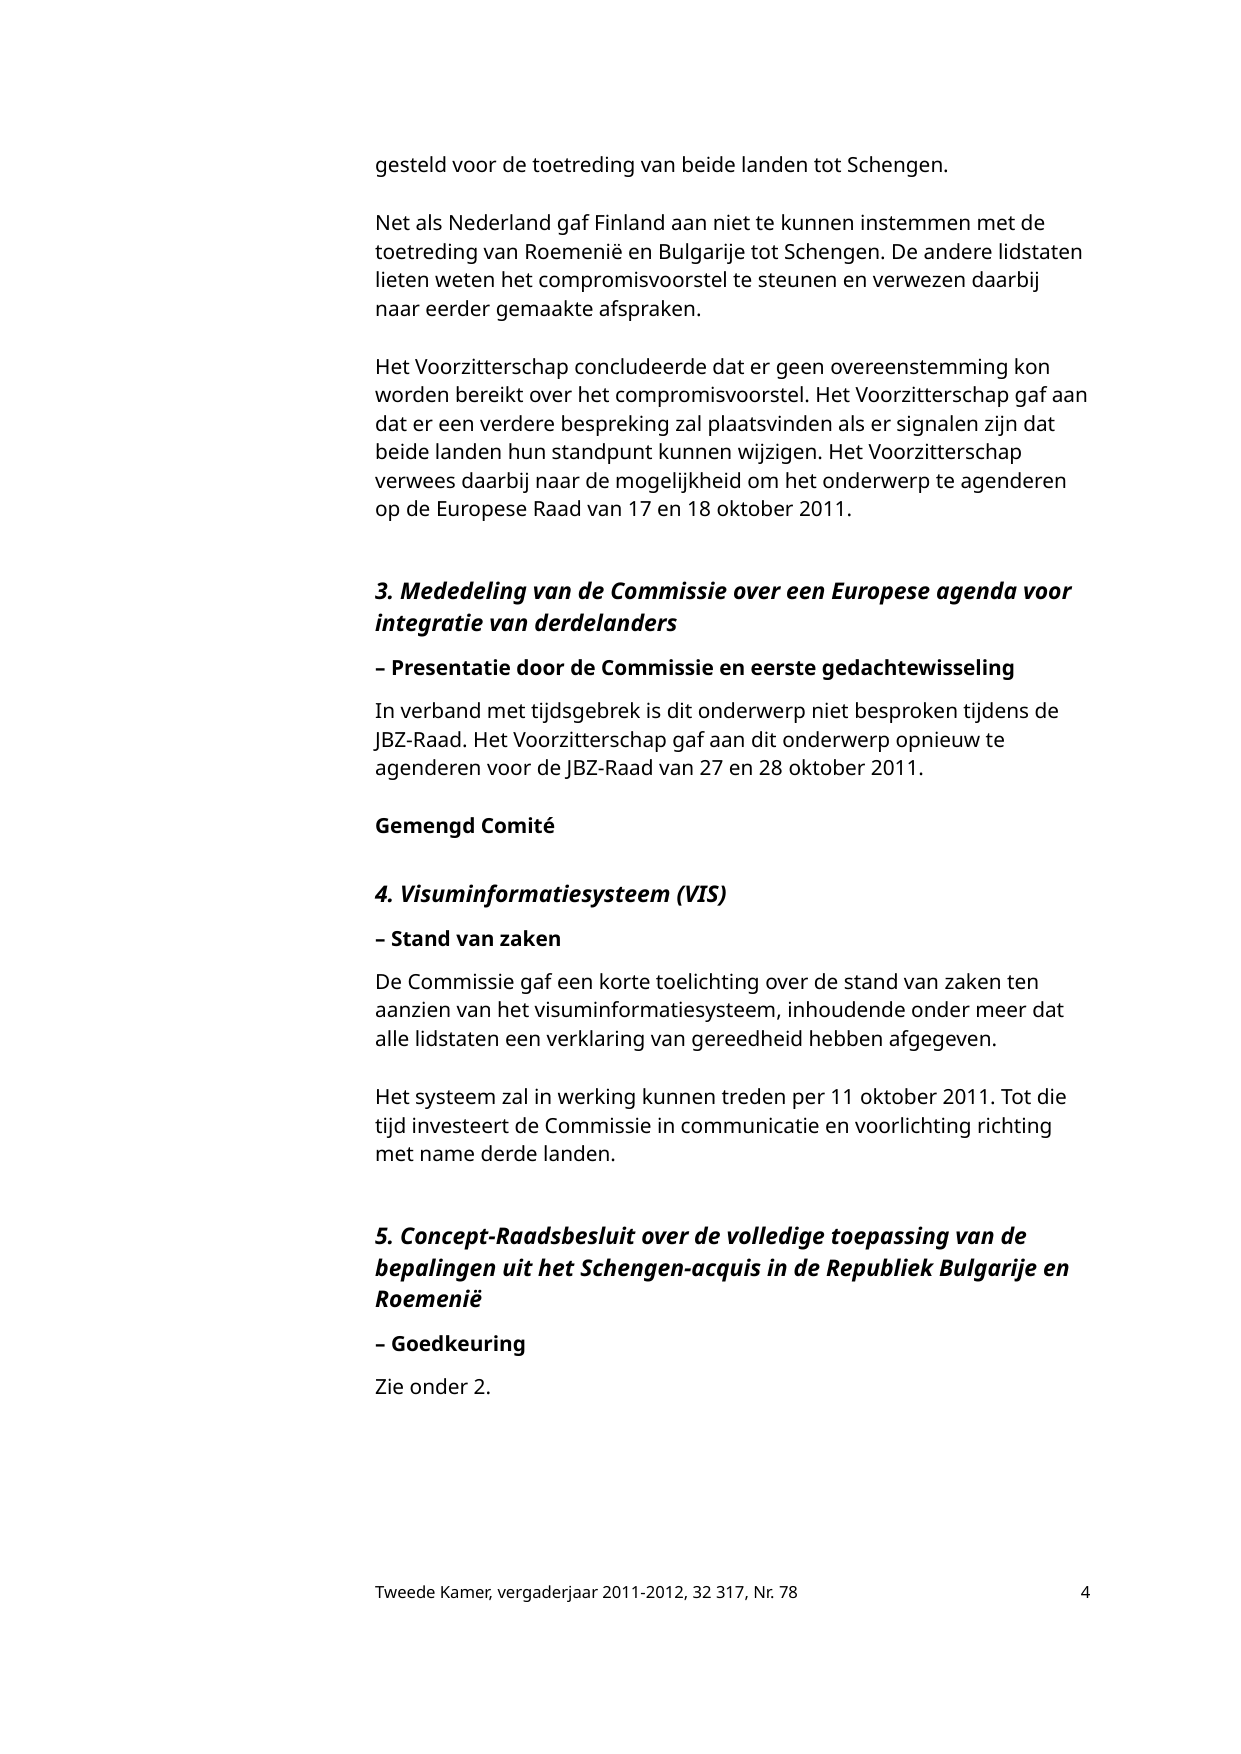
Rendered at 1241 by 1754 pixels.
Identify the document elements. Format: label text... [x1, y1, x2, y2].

text Gemengd Comité [375, 812, 1090, 840]
text In verband met tijdsgebrek is dit onderwerp niet besproken tijdens de JBZ-Raad. Het Voorzitterschap gaf aan dit onderwerp opnieuw te agenderen voor de JBZ-Raad van 27 en 28 oktober 2011. [375, 696, 1090, 782]
subtitle 3. Mededeling van de Commissie over een Europese agenda voor integratie van derdelanders [375, 575, 1090, 638]
subtitle 4. Visuminformatiesysteem (VIS) [375, 877, 1090, 909]
text Net als Nederland gaf Finland aan niet te kunnen instemmen met de toetreding van Roemenië en Bulgarije tot Schengen. De andere lidstaten lieten weten het compromisvoorstel te steunen en verwezen daarbij naar eerder gemaakte afspraken. [375, 208, 1090, 322]
text – Presentatie door de Commissie en eerste gedachtewisseling [375, 653, 1090, 681]
text – Stand van zaken [375, 924, 1090, 952]
text – Goedkeuring [375, 1329, 1090, 1357]
text Zie onder 2. [375, 1372, 1090, 1401]
text Het Voorzitterschap concludeerde dat er geen overeenstemming kon worden bereikt over het compromisvoorstel. Het Voorzitterschap gaf aan dat er een verdere bespreking zal plaatsvinden als er signalen zijn dat beide landen hun standpunt kunnen wijzigen. Het Voorzitterschap verwees daarbij naar de mogelijkheid om het onderwerp te agenderen op de Europese Raad van 17 en 18 oktober 2011. [375, 352, 1090, 523]
text gesteld voor de toetreding van beide landen tot Schengen. [375, 150, 1090, 178]
text Het systeem zal in werking kunnen treden per 11 oktober 2011. Tot die tijd investeert de Commissie in communicatie en voorlichting richting met name derde landen. [375, 1082, 1090, 1168]
text De Commissie gaf een korte toelichting over de stand van zaken ten aanzien van het visuminformatiesysteem, inhoudende onder meer dat alle lidstaten een verklaring van gereedheid hebben afgegeven. [375, 967, 1090, 1052]
subtitle 5. Concept-Raadsbesluit over de volledige toepassing van de bepalingen uit het Schengen-acquis in de Republiek Bulgarije en Roemenië [375, 1220, 1090, 1314]
